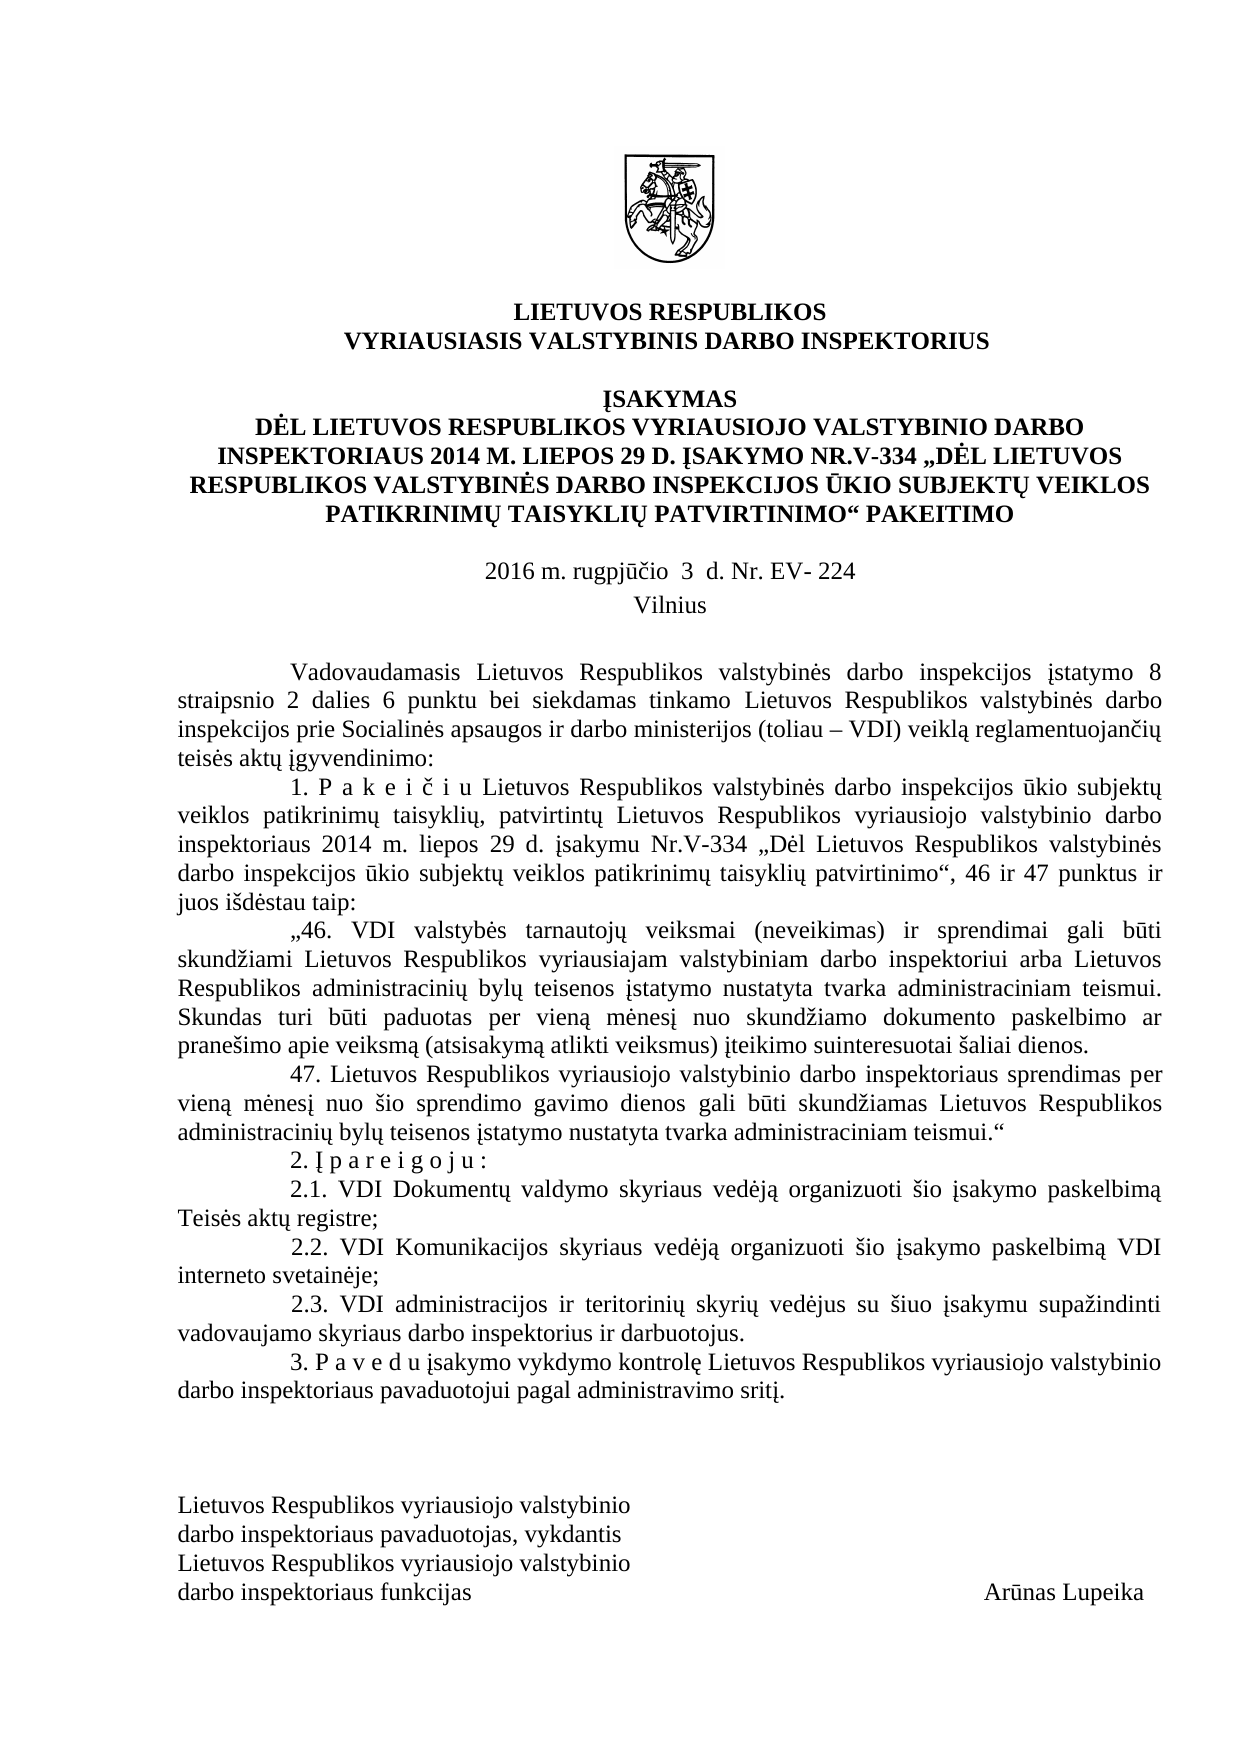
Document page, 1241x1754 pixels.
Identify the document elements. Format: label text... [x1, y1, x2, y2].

text Lietuvos Respublikos vyriausiojo valstybinio [177, 1491, 1162, 1519]
text Vadovaudamasis Lietuvos Respublikos valstybinės darbo inspekcijos įstatymo 8 straipsnio 2 dalies 6 punktu bei siekdamas tinkamo Lietuvos Respublikos valstybinės darbo inspekcijos prie Socialinės apsaugos ir darbo ministerijos (toliau – VDI) veiklą reglamentuojančių teisės aktų įgyvendinimo: [177, 657, 1162, 772]
text ĮSAKYMAS [177, 384, 1162, 412]
text VYRIAUSIASIS VALSTYBINIS DARBO INSPEKTORIUS [177, 326, 1162, 355]
text 2016 m. rugpjūčio 3 d. Nr. EV- 224 [177, 556, 1162, 585]
text darbo inspektoriaus pavaduotojas, vykdantis [177, 1519, 1162, 1548]
text 2.3. VDI administracijos ir teritorinių skyrių vedėjus su šiuo įsakymu supažindinti vadovaujamo skyriaus darbo inspektorius ir darbuotojus. [177, 1289, 1162, 1347]
text Lietuvos Respublikos vyriausiojo valstybinio [177, 1548, 1162, 1577]
text DĖL LIETUVOS RESPUBLIKOS VYRIAUSIOJO VALSTYBINIO DARBO INSPEKTORIAUS 2014 M. LIEPOS 29 D. ĮSAKYMO NR.V-334 „DĖL LIETUVOS RESPUBLIKOS VALSTYBINĖS DARBO INSPEKCIJOS ŪKIO SUBJEKTŲ VEIKLOS PATIKRINIMŲ TAISYKLIŲ PATVIRTINIMO“ PAKEITIMO [177, 412, 1162, 527]
text 2.1. VDI Dokumentų valdymo skyriaus vedėją organizuoti šio įsakymo paskelbimą Teisės aktų registre; [177, 1174, 1162, 1232]
text 47. Lietuvos Respublikos vyriausiojo valstybinio darbo inspektoriaus sprendimas per vieną mėnesį nuo šio sprendimo gavimo dienos gali būti skundžiamas Lietuvos Respublikos administracinių bylų teisenos įstatymo nustatyta tvarka administraciniam teismui.“ [177, 1059, 1162, 1146]
text 2. Į p a r e i g o j u : [177, 1146, 1162, 1174]
text „46. VDI valstybės tarnautojų veiksmai (neveikimas) ir sprendimai gali būti skundžiami Lietuvos Respublikos vyriausiajam valstybiniam darbo inspektoriui arba Lietuvos Respublikos administracinių bylų teisenos įstatymo nustatyta tvarka administraciniam teismui. Skundas turi būti paduotas per vieną mėnesį nuo skundžiamo dokumento paskelbimo ar pranešimo apie veiksmą (atsisakymą atlikti veiksmus) įteikimo suinteresuotai šaliai dienos. [177, 916, 1162, 1059]
text 1. P a k e i č i u Lietuvos Respublikos valstybinės darbo inspekcijos ūkio subjektų veiklos patikrinimų taisyklių, patvirtintų Lietuvos Respublikos vyriausiojo valstybinio darbo inspektoriaus 2014 m. liepos 29 d. įsakymu Nr.V-334 „Dėl Lietuvos Respublikos valstybinės darbo inspekcijos ūkio subjektų veiklos patikrinimų taisyklių patvirtinimo“, 46 ir 47 punktus ir juos išdėstau taip: [177, 772, 1162, 916]
text 3. P a v e d u įsakymo vykdymo kontrolę Lietuvos Respublikos vyriausiojo valstybinio darbo inspektoriaus pavaduotojui pagal administravimo sritį. [177, 1347, 1162, 1404]
text LIETUVOS RESPUBLIKOS [177, 297, 1162, 326]
text 2.2. VDI Komunikacijos skyriaus vedėją organizuoti šio įsakymo paskelbimą VDI interneto svetainėje; [177, 1232, 1162, 1289]
text darbo inspektoriaus funkcijas Arūnas Lupeika [174, 1577, 1162, 1606]
text Vilnius [177, 590, 1162, 618]
